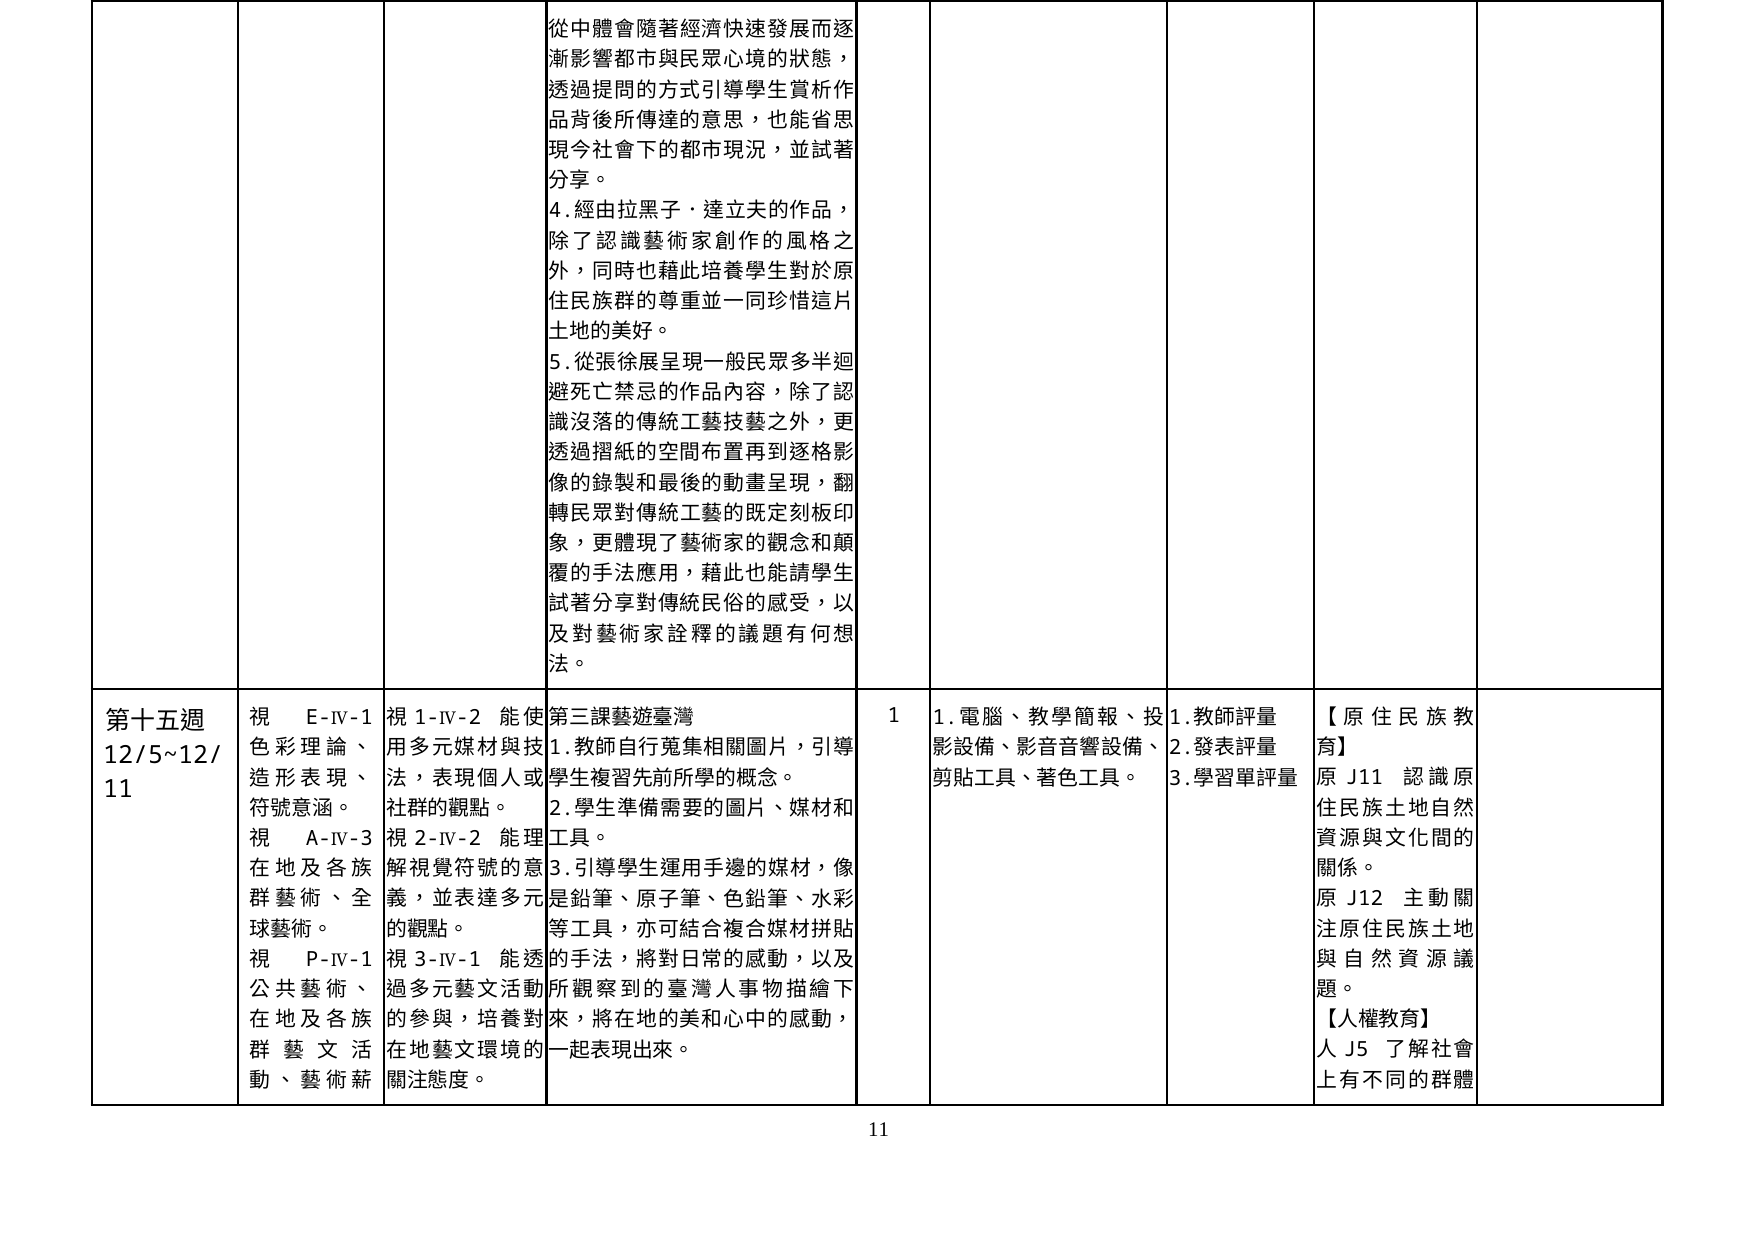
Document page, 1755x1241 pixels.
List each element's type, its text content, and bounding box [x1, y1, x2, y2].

table_cell 第三課藝遊臺灣 1.教師自行蒐集相關圖片，引導學生複習先前所學的概念。 2.學生準備需要的圖片、媒材和工具。 3.引導學生運用手邊的媒材，像是鉛筆、原子筆、色鉛筆、水彩等工具，亦可結合複合媒材拼貼的手法，將對日常的感動，以及所觀察到的臺灣人事物描繪下來，將在地的美和心中的感動，一起表現出來。 [548, 690, 855, 1104]
table_cell [1315, 2, 1476, 688]
table_cell [931, 2, 1166, 688]
table_cell [1168, 2, 1313, 688]
table_cell 從中體會隨著經濟快速發展而逐漸影響都市與民眾心境的狀態，透過提問的方式引導學生賞析作品背後所傳達的意思，也能省思現今社會下的都市現況，並試著分享。 4.經由拉黑子．達立夫的作品，除了認識藝術家創作的風格之外，同時也藉此培養學生對於原住民族群的尊重並一同珍惜這片土地的美好。 5.從張徐展呈現一般民眾多半迴避死亡禁忌的作品內容，除了認識沒落的傳統工藝技藝之外，更透過摺紙的空間布置再到逐格影像的錄製和最後的動畫呈現，翻轉民眾對傳統工藝的既定刻板印象，更體現了藝術家的觀念和顛覆的手法應用，藉此也能請學生試著分享對傳統民俗的感受，以及對藝術家詮釋的議題有何想法。 [548, 2, 855, 688]
table_cell 1.教師評量 2.發表評量 3.學習單評量 [1168, 690, 1313, 1104]
table_cell [1478, 2, 1661, 688]
table_cell 【原住民族教育】 原J11 認識原住民族土地自然資源與文化間的關係。 原J12 主動關注原住民族土地與自然資源議題。 【人權教育】 人J5 了解社會上有不同的群體 [1315, 690, 1476, 1104]
table_cell [385, 2, 545, 688]
table_cell 視E-Ⅳ-1 色彩理論、造形表現、符號意涵。 視A-Ⅳ-3 在地及各族群藝術、全球藝術。 視P-Ⅳ-1 公共藝術、在地及各族群藝文活動、藝術薪 [239, 690, 383, 1104]
table_cell 視1-Ⅳ-2 能使用多元媒材與技法，表現個人或社群的觀點。 視2-Ⅳ-2 能理解視覺符號的意義，並表達多元的觀點。 視3-Ⅳ-1 能透過多元藝文活動的參與，培養對在地藝文環境的關注態度。 [385, 690, 545, 1104]
table_cell 第十五週12/5~12/11 [93, 690, 237, 1104]
table_cell [93, 2, 237, 688]
table_cell 1.電腦、教學簡報、投影設備、影音音響設備、剪貼工具、著色工具。 [931, 690, 1166, 1104]
table_cell 1 [858, 690, 929, 1104]
table_cell [1478, 690, 1661, 1104]
table_cell [858, 2, 929, 688]
table_cell [239, 2, 383, 688]
